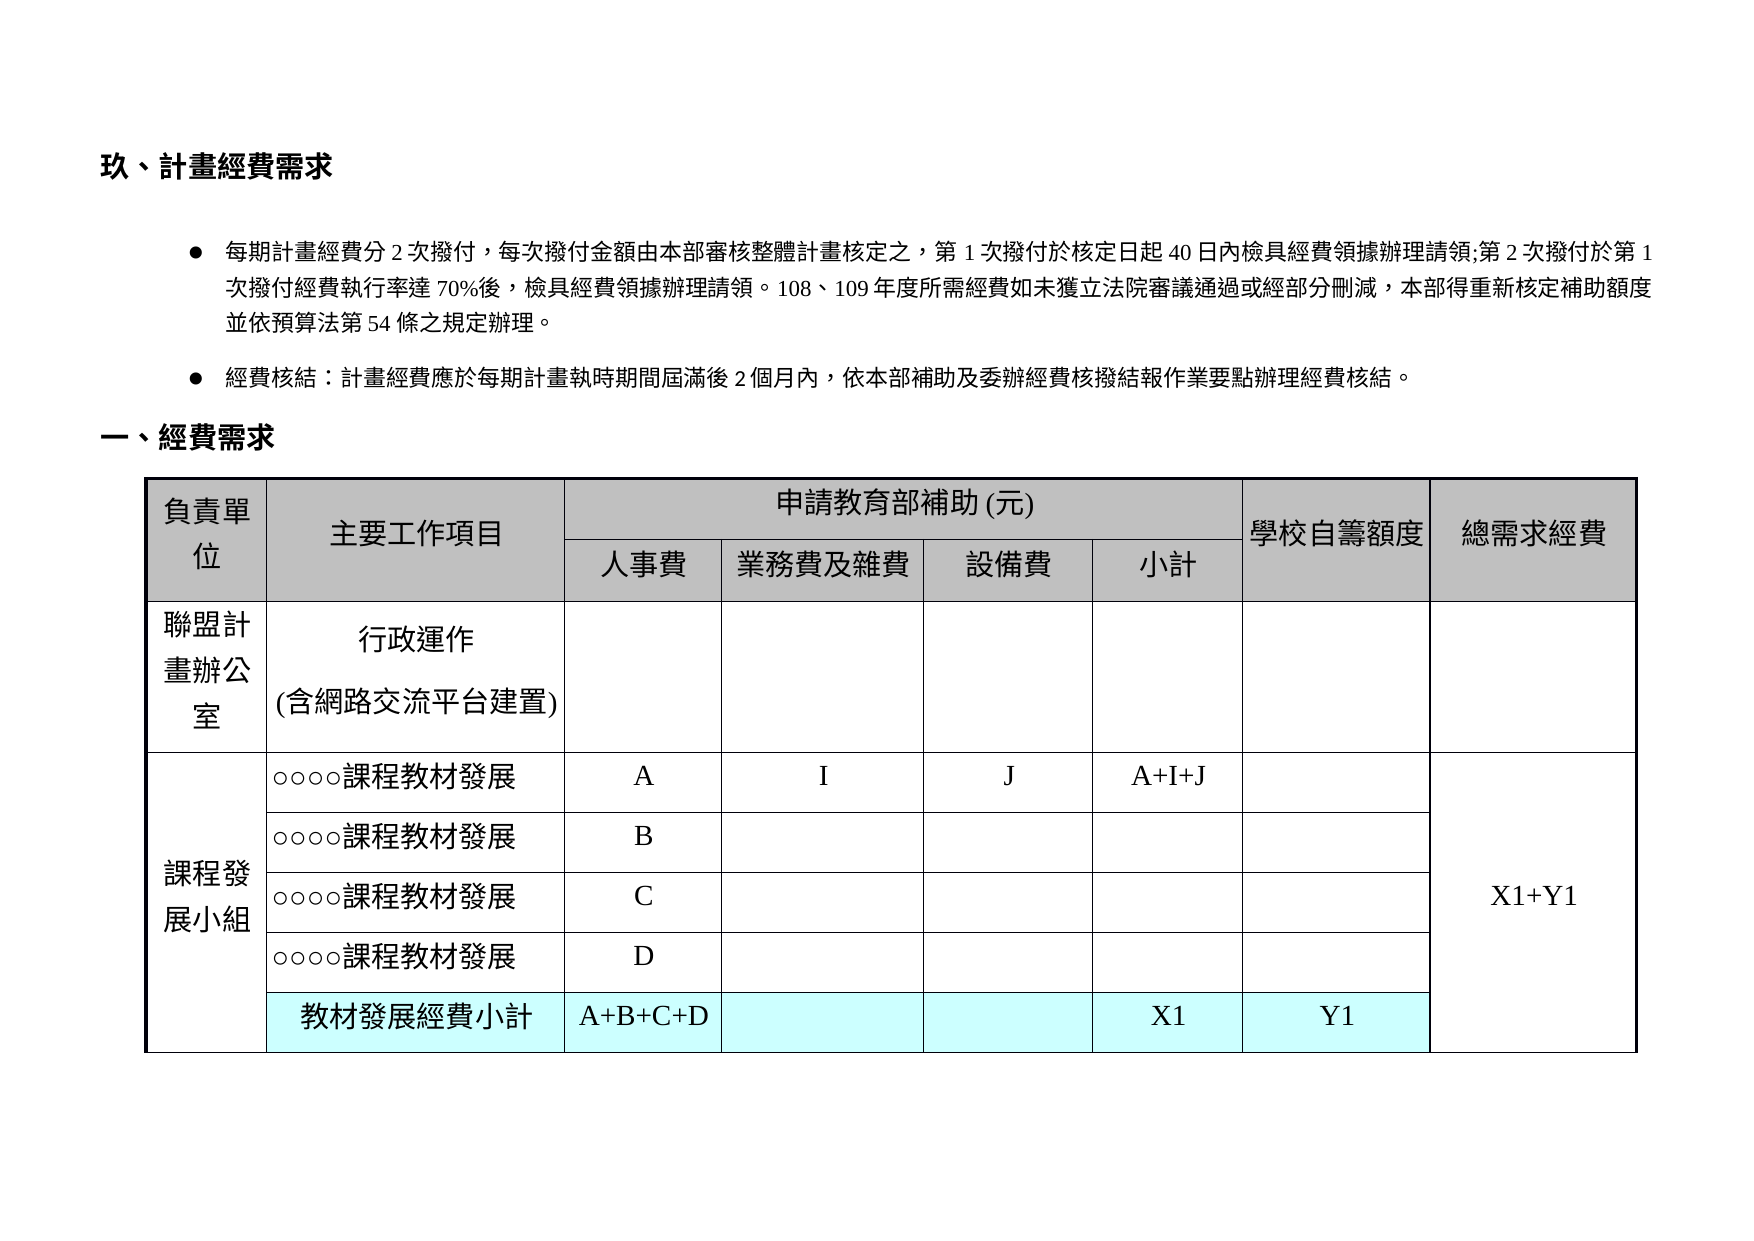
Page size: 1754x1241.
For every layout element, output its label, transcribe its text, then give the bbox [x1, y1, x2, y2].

table_cell 行政運作 (含網路交流平台建置) [267, 602, 564, 752]
table_header 主要工作項目 [267, 480, 564, 601]
table_cell [722, 933, 923, 992]
table_cell [722, 602, 923, 752]
table_cell X1 [1093, 993, 1242, 1052]
table_cell [1243, 873, 1429, 932]
table_cell ○○○○課程教材發展 [267, 753, 564, 812]
subtitle 一、經費需求 [100, 414, 1653, 457]
table_cell [1243, 933, 1429, 992]
table_cell [565, 602, 721, 752]
table_cell ○○○○課程教材發展 [267, 873, 564, 932]
table_cell [924, 813, 1092, 872]
list 每期計畫經費分2次撥付，每次撥付金額由本部審核整體計畫核定之，第1次撥付於核定日起40日內檢具經費領據辦理請領;第2次撥付於第1次撥付經費執行率達70%後，檢具經費領據辦理請領。108、109年度所需經費如未獲立法院審議通過或經部分刪減，本部得重新核定補助額度並依預算法第54 條之規定辦理。 [188, 234, 1653, 338]
table_cell Y1 [1243, 993, 1429, 1052]
table_cell X1+Y1 [1431, 753, 1635, 1052]
table_header 總需求經費 [1431, 480, 1635, 601]
table_cell [924, 602, 1092, 752]
table_cell D [565, 933, 721, 992]
table_cell [924, 873, 1092, 932]
subtitle 玖、計畫經費需求 [100, 121, 1653, 196]
table_cell [924, 933, 1092, 992]
table_cell [722, 873, 923, 932]
table_cell 聯盟計畫辦公室 [148, 602, 266, 752]
table_cell [1093, 813, 1242, 872]
table_cell 小計 [1093, 540, 1242, 601]
table_cell [1093, 602, 1242, 752]
table_cell ○○○○課程教材發展 [267, 813, 564, 872]
table_cell [924, 993, 1092, 1052]
table_cell 課程發展小組 [148, 753, 266, 1052]
table_cell [1243, 602, 1429, 752]
table_cell J [924, 753, 1092, 812]
table_cell [722, 993, 923, 1052]
table_cell [1093, 933, 1242, 992]
table_cell B [565, 813, 721, 872]
table_header 負責單位 [148, 480, 266, 601]
table_cell C [565, 873, 721, 932]
table_cell [1093, 873, 1242, 932]
table_cell I [722, 753, 923, 812]
table_cell [1243, 753, 1429, 812]
table_cell A+I+J [1093, 753, 1242, 812]
table_cell ○○○○課程教材發展 [267, 933, 564, 992]
table_cell [1431, 602, 1635, 752]
table_cell A [565, 753, 721, 812]
table_cell [722, 813, 923, 872]
table_header 申請教育部補助 (元) [565, 480, 1242, 539]
table_header 學校自籌額度 [1243, 480, 1429, 601]
table_cell [1243, 813, 1429, 872]
table_cell 業務費及雜費 [722, 540, 923, 601]
table_cell 設備費 [924, 540, 1092, 601]
table_cell 教材發展經費小計 [267, 993, 564, 1052]
table_cell 人事費 [565, 540, 721, 601]
table_cell A+B+C+D [565, 993, 721, 1052]
list 經費核結：計畫經費應於每期計畫執時期間屆滿後2個月內，依本部補助及委辦經費核撥結報作業要點辦理經費核結。 [188, 360, 1653, 393]
